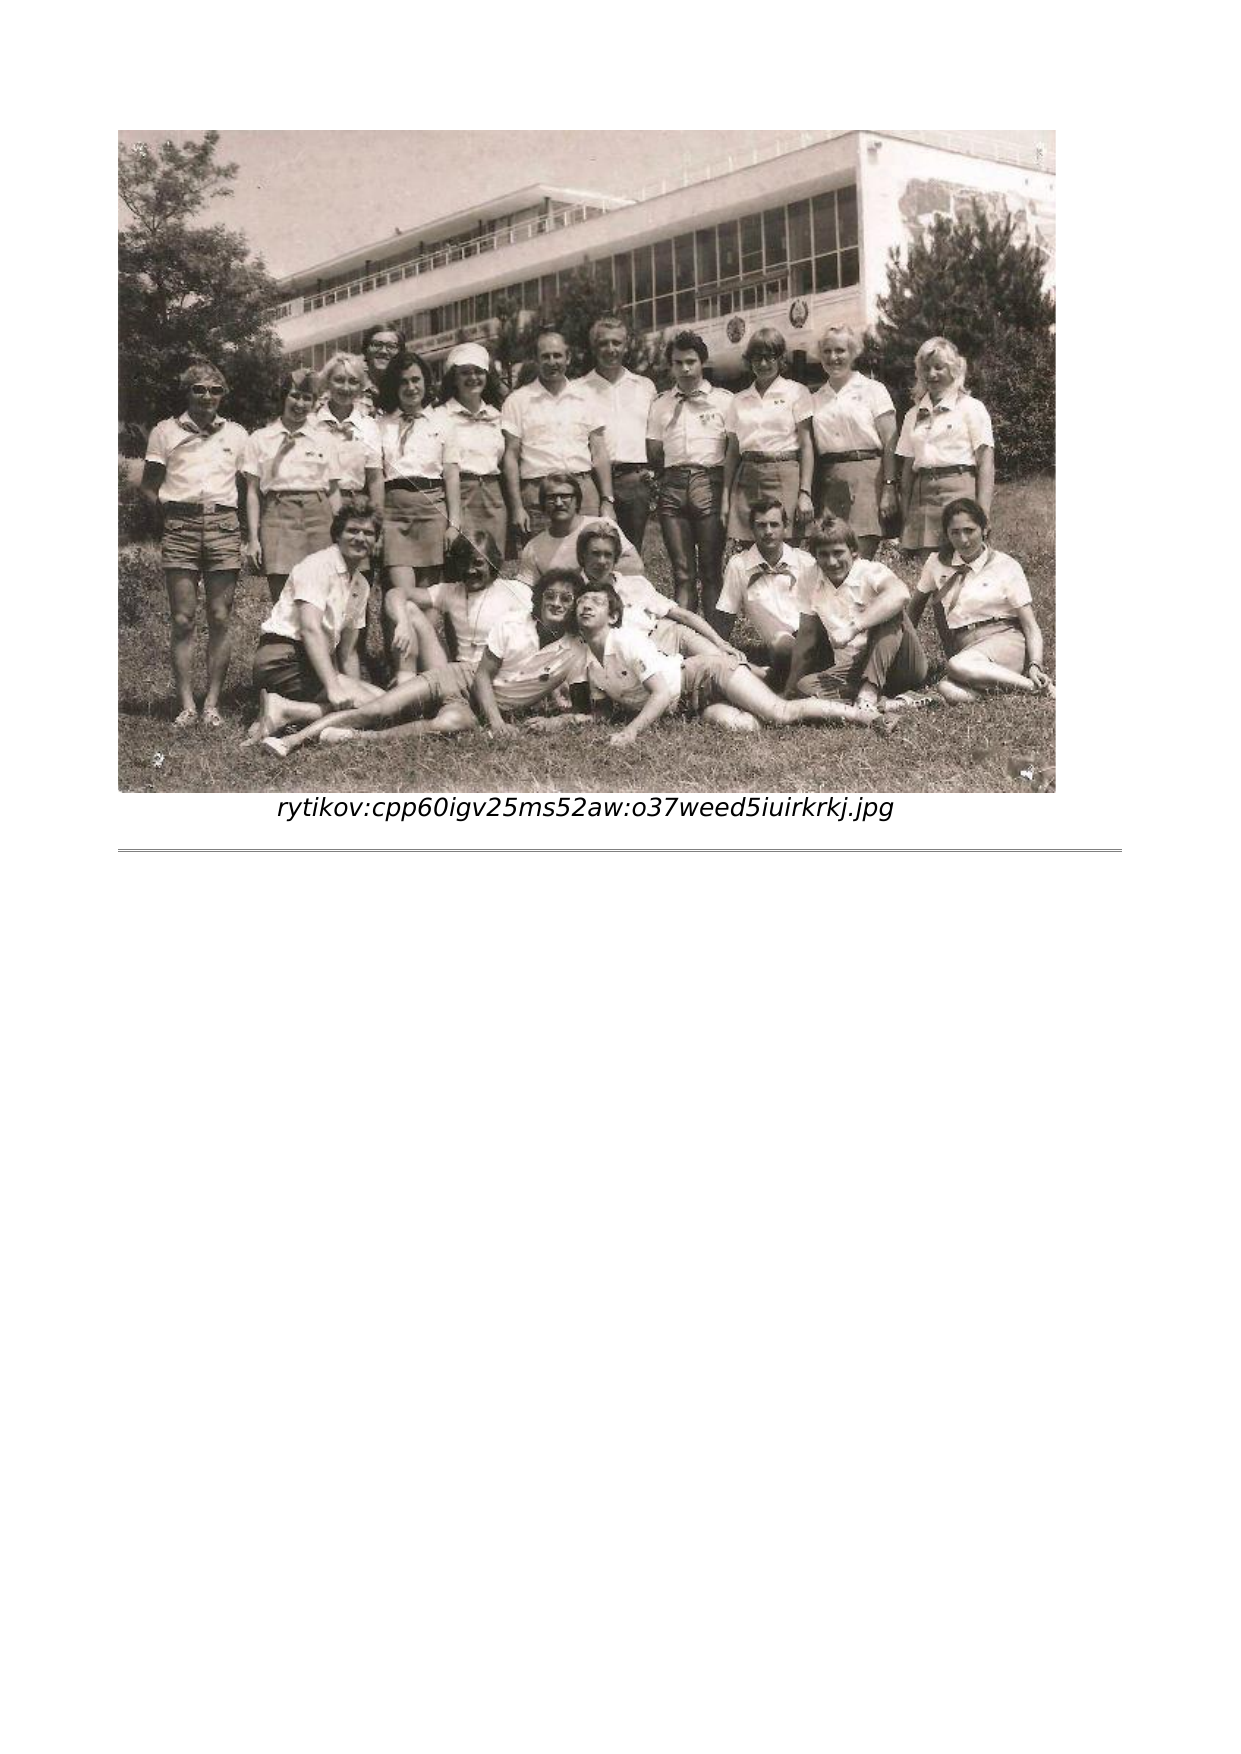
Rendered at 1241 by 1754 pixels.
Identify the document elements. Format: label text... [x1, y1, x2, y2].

picture [118, 130, 1056, 793]
text rytikov:cpp60igv25ms52aw:o37weed5iuirkrkj.jpg [118, 793, 1056, 822]
